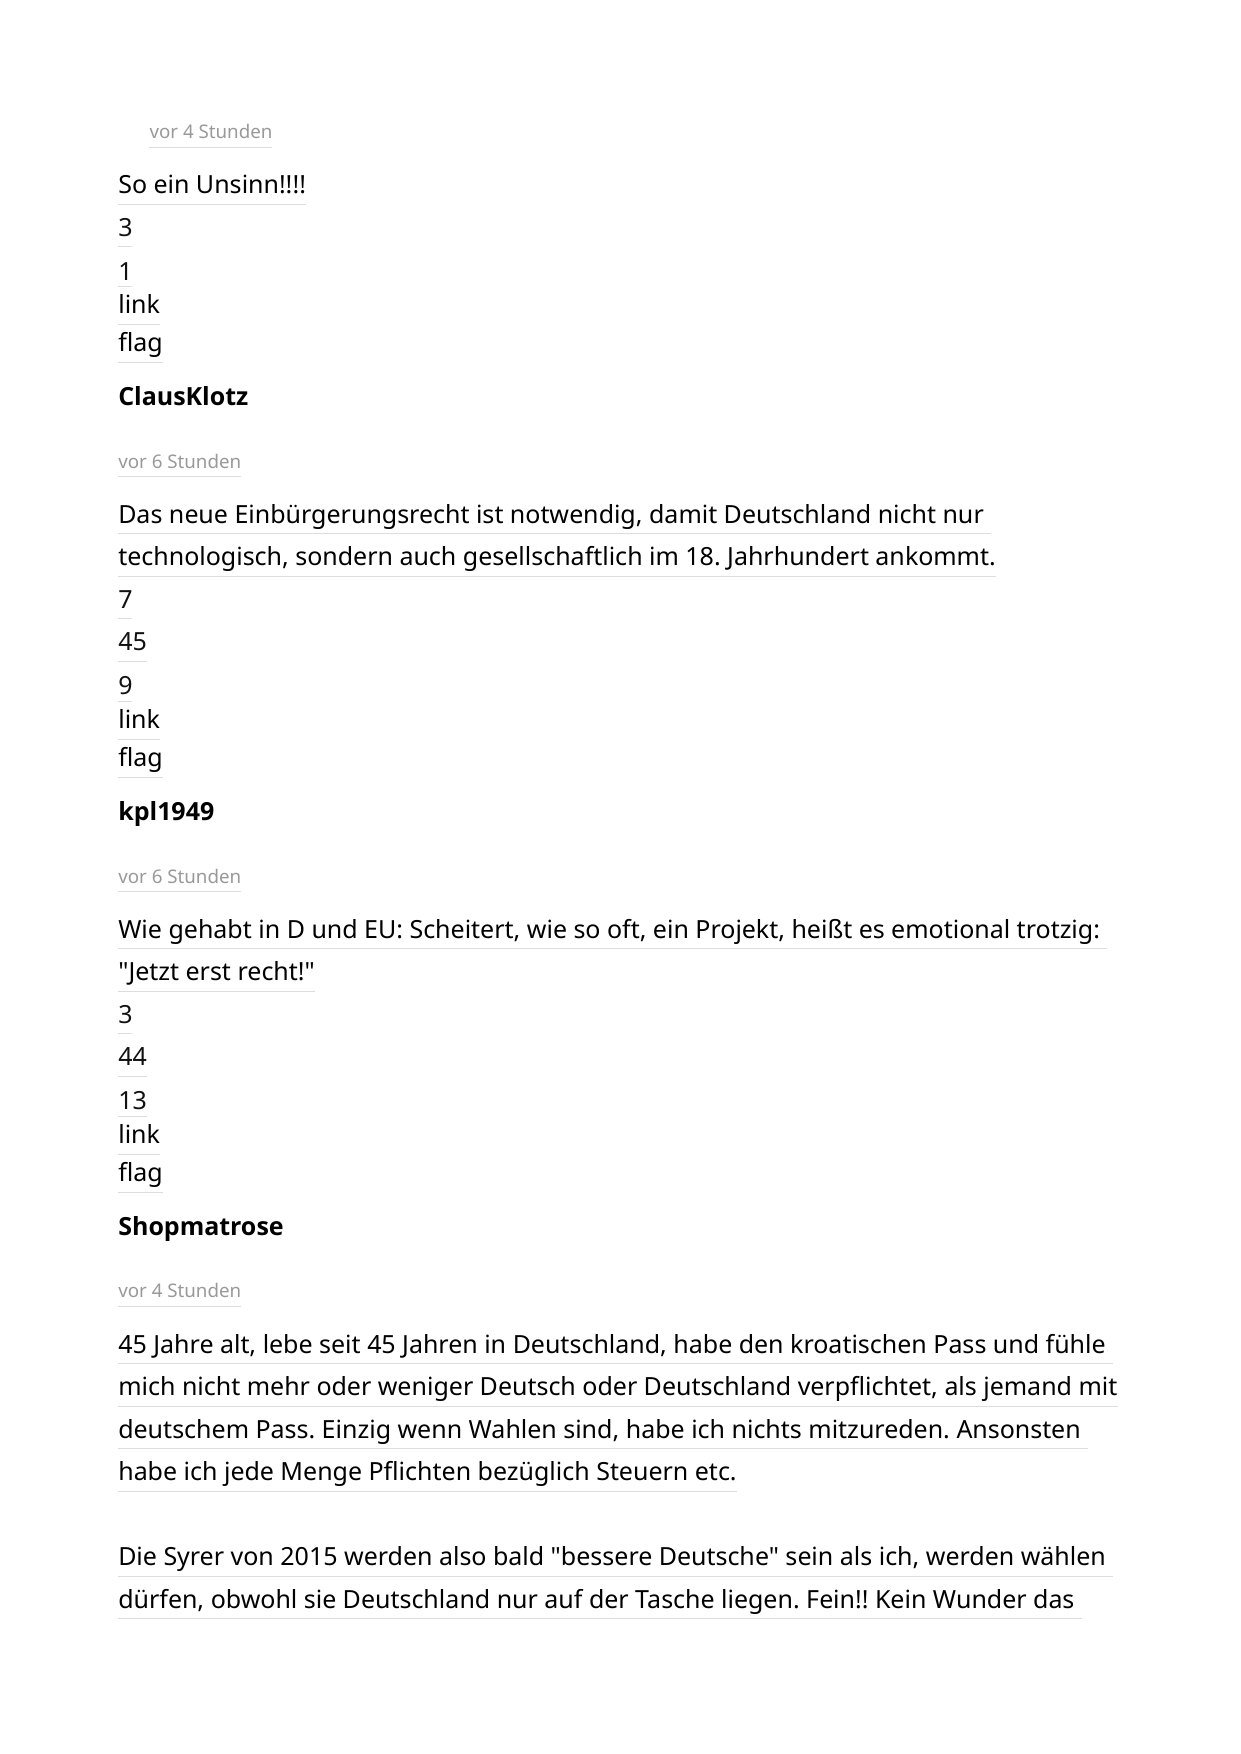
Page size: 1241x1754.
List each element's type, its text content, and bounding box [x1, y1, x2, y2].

text 45 Jahre alt, lebe seit 45 Jahren in Deutschland, habe den kroatischen Pass und fühle mich nicht mehr oder weniger Deutsch oder Deutschland verpflichtet, als jemand mit deutschem Pass. Einzig wenn Wahlen sind, habe ich nichts mitzureden. Ansonsten habe ich jede Menge Pflichten bezüglich Steuern etc. Die Syrer von 2015 werden also bald "bessere Deutsche" sein als ich, werden wählen dürfen, obwohl sie Deutschland nur auf der Tasche liegen. Fein!! Kein Wunder das [118, 1326, 1122, 1619]
text vor 4 Stunden [149, 118, 1117, 148]
text kpl1949 [118, 793, 1122, 828]
text link [118, 702, 1122, 740]
text flag [118, 740, 1122, 778]
text link [118, 287, 1122, 325]
text link [118, 1117, 1122, 1155]
text 3 [118, 996, 1122, 1034]
text ClausKlotz [118, 379, 1122, 413]
text 9 [118, 667, 1122, 702]
text flag [118, 325, 1122, 363]
text Wie gehabt in D und EU: Scheitert, wie so oft, ein Projekt, heißt es emotional trotzig: "Jetzt erst recht!" [118, 911, 1122, 992]
text vor 4 Stunden [118, 1278, 1117, 1307]
text flag [118, 1155, 1122, 1193]
text Shopmatrose [118, 1208, 1122, 1242]
text So ein Unsinn!!!! [118, 167, 1122, 205]
text Das neue Einbürgerungsrecht ist notwendig, damit Deutschland nicht nur technologisch, sondern auch gesellschaftlich im 18. Jahrhundert ankommt. [118, 497, 1122, 577]
text 3 [118, 209, 1122, 247]
text 44 [118, 1039, 1122, 1077]
text 45 [118, 624, 1122, 662]
text 13 [118, 1081, 1122, 1117]
text 7 [118, 582, 1122, 619]
text vor 6 Stunden [118, 448, 1117, 477]
text vor 6 Stunden [118, 863, 1117, 892]
text 1 [118, 252, 1122, 287]
